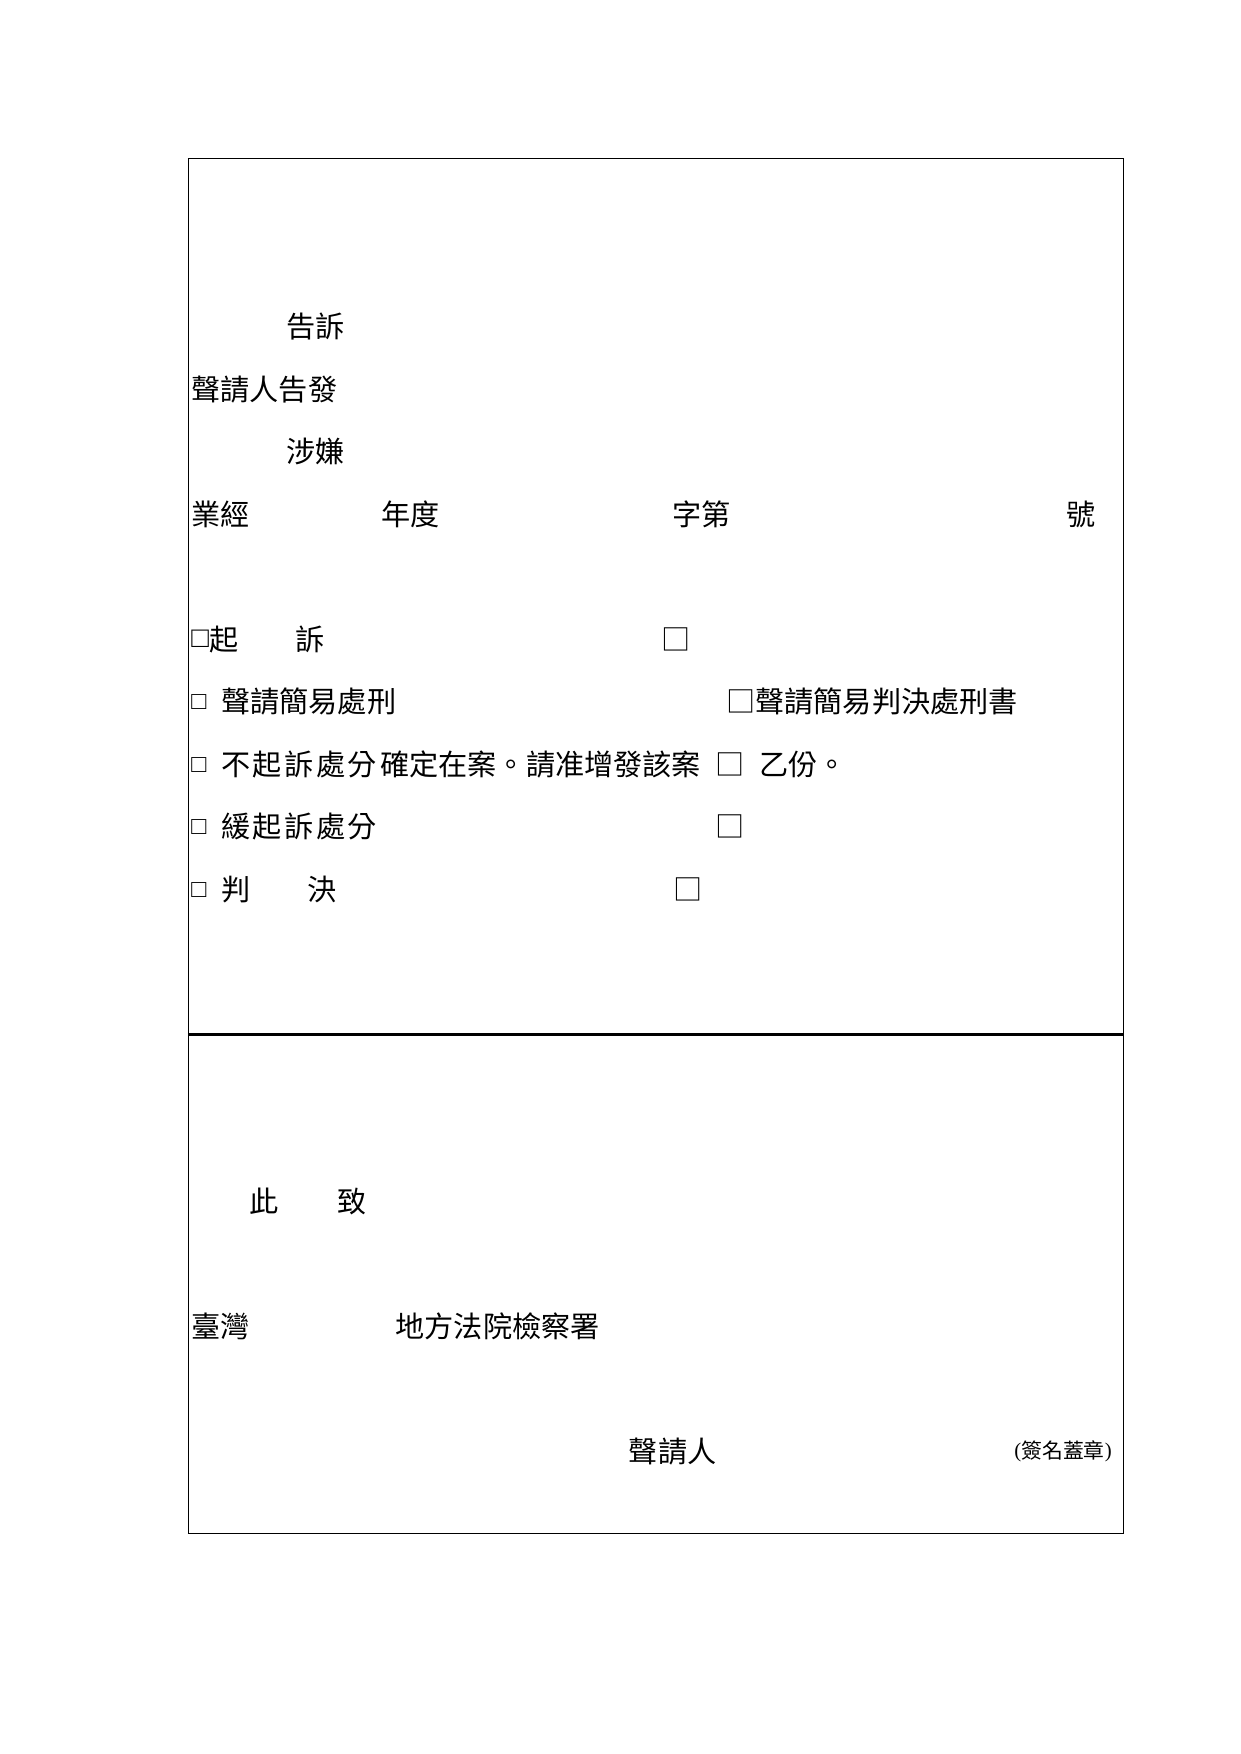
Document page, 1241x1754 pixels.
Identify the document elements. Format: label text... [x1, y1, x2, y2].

table_cell 此 致 臺灣 地方法院檢察署 聲請人 (簽名蓋章) [189, 1036, 1123, 1533]
table_cell 告訴 聲請人告發 涉嫌 業經 年度 字第 號 □起訴 □ 聲請簡易處刑 □聲請簡易判決處刑書 不起訴處分確定在案。請准增發該案 □ 乙份。 緩起訴處分 □ 判決 □ [189, 159, 1123, 971]
table_cell [189, 971, 1123, 1033]
